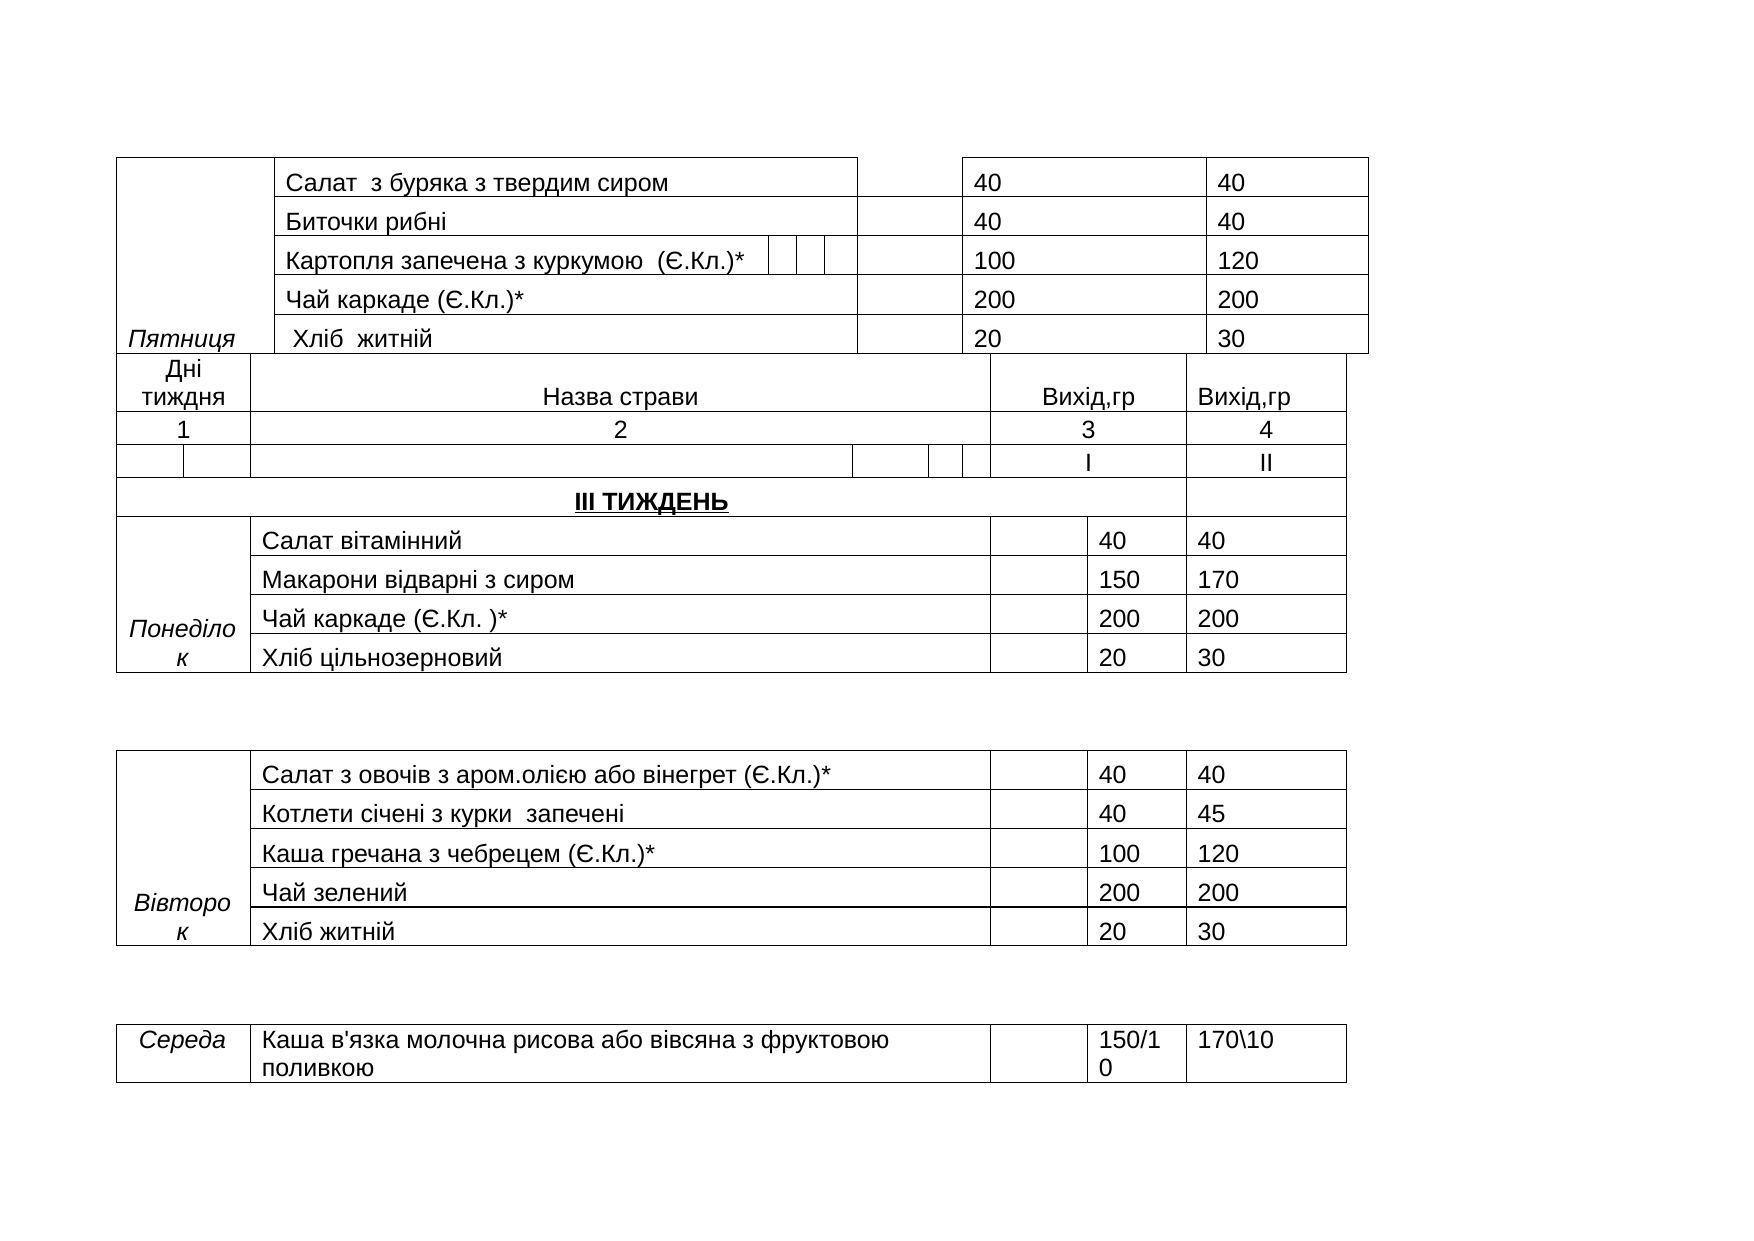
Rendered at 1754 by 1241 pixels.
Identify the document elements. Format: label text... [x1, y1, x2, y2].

table_cell I [991, 445, 1186, 477]
table_cell [852, 673, 928, 711]
table_cell [117, 118, 274, 157]
table_cell [1347, 555, 1368, 594]
table_cell [184, 445, 250, 477]
table_cell 40 [1187, 517, 1346, 555]
table_cell 150 [1088, 556, 1186, 594]
table_cell [1087, 946, 1186, 984]
table_cell [251, 445, 852, 477]
table_cell [991, 634, 1087, 672]
table_cell 100 [1088, 829, 1186, 867]
table_cell [963, 673, 991, 711]
table_cell [1347, 633, 1368, 672]
table_cell 40 [1088, 517, 1186, 555]
table_cell [250, 946, 852, 984]
table_cell [1186, 946, 1346, 984]
table_cell 40 [963, 197, 1206, 235]
table_cell [1347, 516, 1368, 555]
table_cell [117, 445, 183, 477]
table_cell [852, 711, 928, 750]
table_cell [274, 118, 857, 157]
table_cell 1 [117, 412, 250, 444]
table_cell 40 [963, 158, 1206, 196]
table_cell [858, 157, 962, 196]
table_cell [825, 236, 857, 274]
table_cell 200 [1187, 868, 1346, 906]
table_cell Хліб цільнозерновий [251, 634, 990, 672]
table_cell [991, 556, 1087, 594]
table_cell Биточки рибні [275, 197, 857, 235]
table_cell [1347, 828, 1368, 867]
table_cell 30 [1187, 634, 1346, 672]
table_cell II [1187, 445, 1346, 477]
table_cell Вихід,гр [1187, 354, 1346, 411]
table_cell [991, 790, 1087, 828]
table_cell Каша гречана з чебрецем (Є.Кл.)* [251, 829, 990, 867]
table_cell [963, 445, 990, 477]
table_cell [1346, 985, 1368, 1023]
table_cell Дні тиждня [117, 354, 250, 411]
table_cell Хліб житній [275, 315, 857, 352]
table_cell [858, 315, 962, 352]
table_cell 200 [1207, 275, 1368, 313]
table_cell [117, 985, 183, 1023]
table_cell Вівторок [117, 751, 250, 945]
table_cell [1347, 867, 1368, 906]
table_cell [183, 673, 250, 711]
table_cell [1186, 673, 1346, 711]
table_cell 20 [963, 315, 1206, 352]
table_cell [117, 711, 183, 750]
table_cell Пятниця [117, 158, 274, 352]
table_cell [117, 946, 183, 984]
table_cell [929, 673, 962, 711]
table_cell [1347, 444, 1368, 477]
table_cell [1087, 673, 1186, 711]
table_cell 40 [1088, 790, 1186, 828]
table_cell 40 [1187, 751, 1346, 789]
table_cell [857, 118, 962, 157]
table_cell 200 [1187, 595, 1346, 633]
table_cell [1346, 711, 1368, 750]
table_cell [1346, 945, 1368, 984]
table_cell 3 [991, 412, 1186, 444]
table_cell [1347, 906, 1368, 945]
table_cell [1347, 750, 1368, 789]
table_cell ІІІ ТИЖДЕНЬ [117, 478, 1186, 516]
table_cell Салат з овочів з аром.олією або вінегрет (Є.Кл.)* [251, 751, 990, 789]
table_cell 150/10 [1088, 1025, 1186, 1082]
table_cell [929, 946, 962, 984]
table_cell [769, 236, 796, 274]
table_cell [183, 985, 250, 1023]
table_cell [797, 236, 824, 274]
table_cell Понеділок [117, 517, 250, 672]
table_cell [991, 711, 1087, 750]
table_cell [991, 673, 1087, 711]
table_cell [991, 517, 1087, 555]
table_cell [963, 946, 991, 984]
table_cell 40 [1088, 751, 1186, 789]
table_cell [991, 868, 1087, 906]
table_cell [852, 946, 928, 984]
table_cell [991, 595, 1087, 633]
table_cell Чай зелений [251, 868, 990, 906]
table_cell [858, 197, 962, 235]
table_cell [963, 711, 991, 750]
table_cell [1087, 711, 1186, 750]
table_cell [991, 985, 1087, 1023]
table_cell 120 [1187, 829, 1346, 867]
table_cell 200 [1088, 868, 1186, 906]
table_cell 20 [1088, 908, 1186, 945]
table_cell [991, 1025, 1087, 1082]
table_cell [1346, 672, 1368, 711]
table_cell [1347, 594, 1368, 633]
table_cell 170\10 [1187, 1025, 1346, 1082]
table_cell [991, 751, 1087, 789]
table_cell [1347, 1024, 1368, 1082]
table_cell [1187, 478, 1346, 516]
table_cell [1186, 985, 1346, 1023]
table_cell 200 [1088, 595, 1186, 633]
table_cell [250, 673, 852, 711]
table_cell [250, 985, 991, 1023]
table_cell 45 [1187, 790, 1346, 828]
table_cell [1347, 354, 1368, 411]
table_cell 30 [1187, 908, 1346, 945]
table_cell 2 [251, 412, 990, 444]
table_cell Макарони відварні з сиром [251, 556, 990, 594]
table_cell [1347, 789, 1368, 828]
table_cell [853, 445, 928, 477]
table_cell 170 [1187, 556, 1346, 594]
table_cell Назва страви [251, 354, 990, 411]
table_cell Хліб житній [251, 908, 990, 945]
table_cell 40 [1207, 158, 1368, 196]
table_cell 20 [1088, 634, 1186, 672]
table_cell [991, 946, 1087, 984]
table_cell 4 [1187, 412, 1346, 444]
table_cell [1186, 711, 1346, 750]
table_cell [183, 711, 250, 750]
table_cell [1347, 411, 1368, 444]
table_cell Середа [117, 1025, 250, 1082]
table_cell [1347, 477, 1368, 516]
table_cell Вихід,гр [991, 354, 1186, 411]
table_cell [117, 673, 183, 711]
table_cell [183, 946, 250, 984]
table_cell [858, 275, 962, 313]
table_cell [991, 829, 1087, 867]
table_cell 40 [1207, 197, 1368, 235]
table_cell 30 [1207, 315, 1368, 352]
table_cell [991, 908, 1087, 945]
table_cell Салат вітамінний [251, 517, 990, 555]
table_cell Котлети січені з курки запечені [251, 790, 990, 828]
table_cell Чай каркаде (Є.Кл. )* [251, 595, 990, 633]
table_cell [250, 711, 852, 750]
table_cell [929, 445, 962, 477]
table_cell 120 [1207, 236, 1368, 274]
table_cell Картопля запечена з куркумою (Є.Кл.)* [275, 236, 768, 274]
table_cell Каша в'язка молочна рисова або вівсяна з фруктовою поливкою [251, 1025, 990, 1082]
table_cell Чай каркаде (Є.Кл.)* [275, 275, 857, 313]
table_cell [929, 711, 962, 750]
table_cell [963, 118, 1206, 157]
table_cell [858, 236, 962, 274]
table_cell 200 [963, 275, 1206, 313]
table_cell [1206, 118, 1368, 157]
table_cell 100 [963, 236, 1206, 274]
table_cell Салат з буряка з твердим сиром [275, 158, 857, 196]
table_cell [1087, 985, 1186, 1023]
